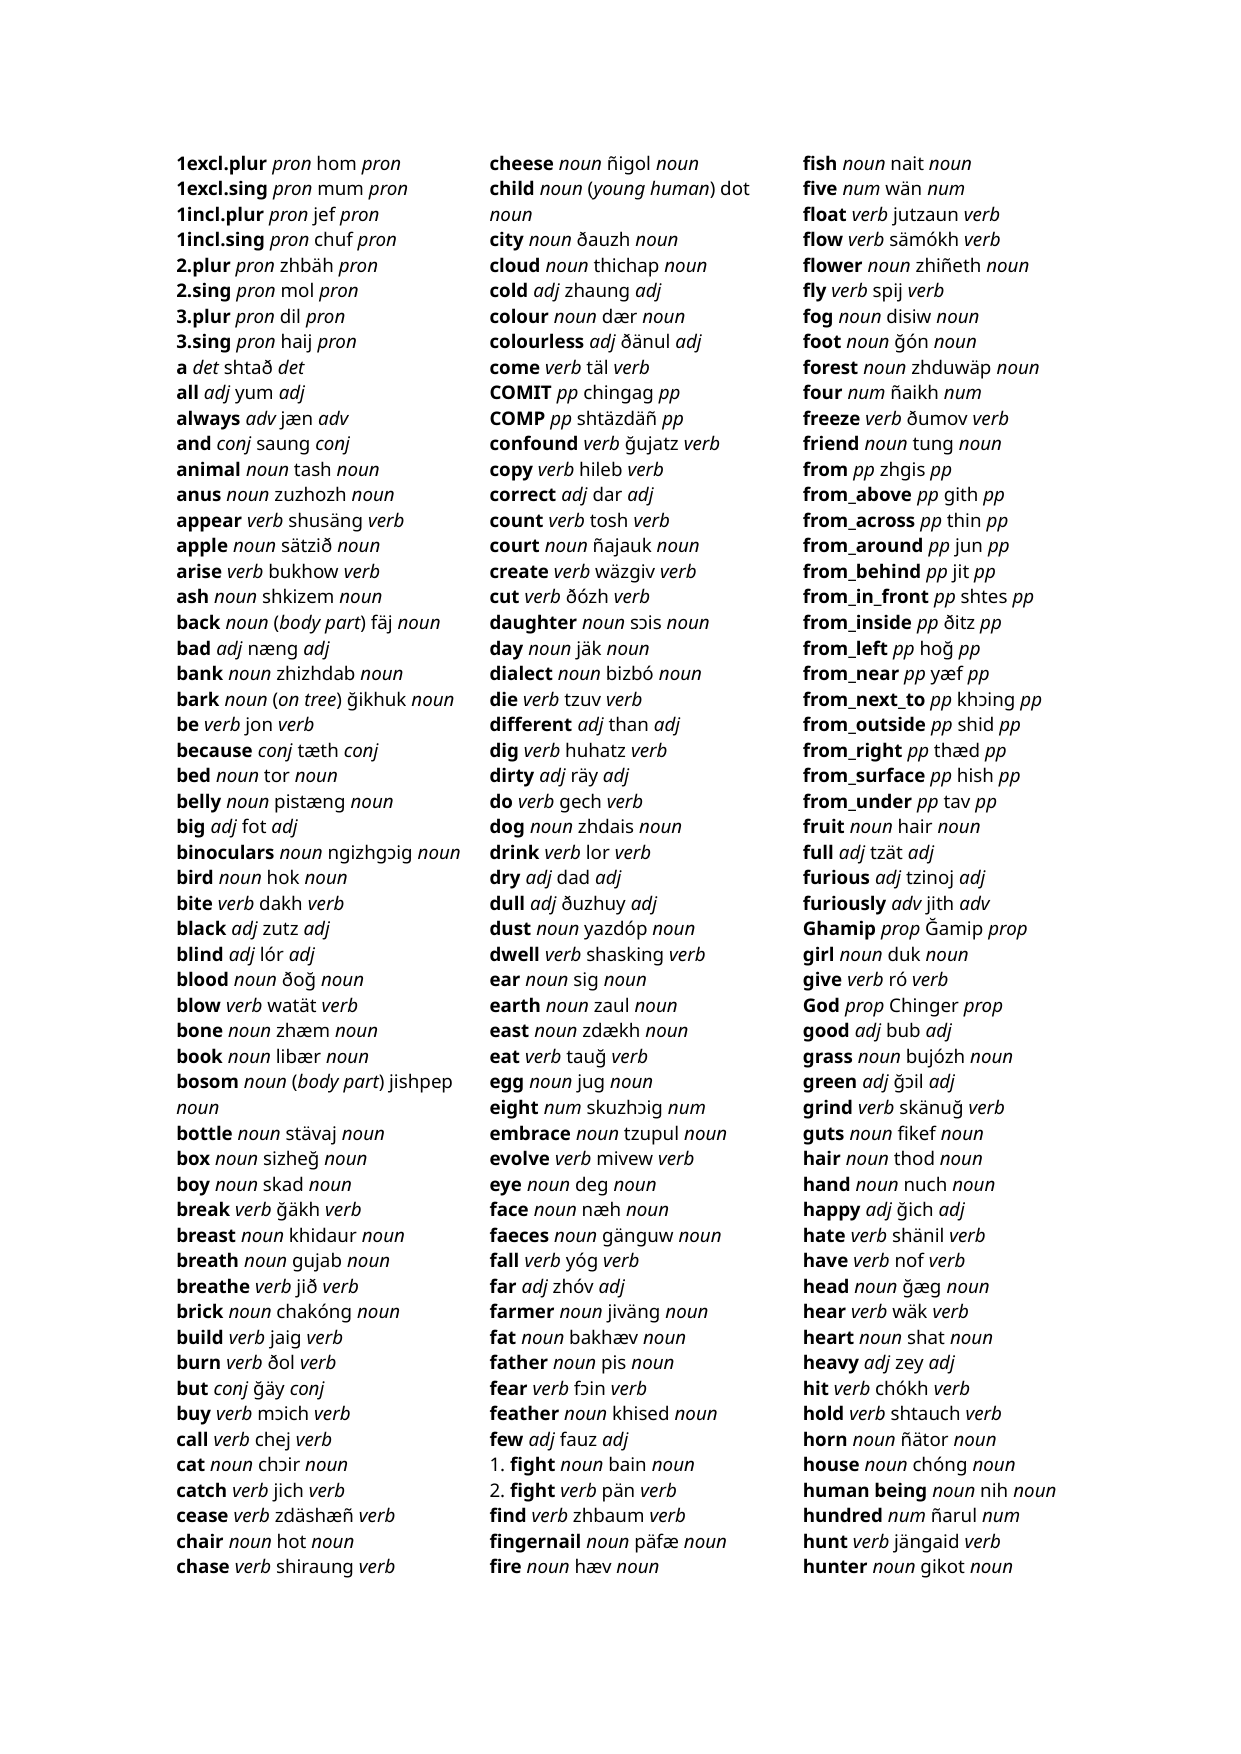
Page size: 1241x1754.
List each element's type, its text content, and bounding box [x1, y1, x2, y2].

text dirty adj räy adj [489, 762, 777, 788]
text Ghamip prop Ğamip prop [803, 916, 1090, 941]
text four num ñaikh num [803, 380, 1090, 405]
text daughter noun sɔis noun [489, 609, 777, 635]
text 2.sing pron mol pron [176, 278, 463, 303]
text float verb jutzaun verb [803, 201, 1090, 227]
text 3.sing pron haij pron [176, 329, 463, 354]
text have verb nof verb [803, 1247, 1090, 1273]
text 1excl.sing pron mum pron [176, 176, 463, 201]
text give verb ró verb [803, 967, 1090, 992]
text breast noun khidaur noun [176, 1222, 463, 1247]
text blood noun ðoğ noun [176, 967, 463, 992]
text happy adj ğich adj [803, 1196, 1090, 1222]
text chair noun hot noun [176, 1528, 463, 1554]
text colourless adj ðänul adj [489, 329, 777, 354]
text hold verb shtauch verb [803, 1401, 1090, 1426]
text cold adj zhaung adj [489, 278, 777, 303]
text 1incl.plur pron jef pron [176, 201, 463, 227]
text guts noun fikef noun [803, 1120, 1090, 1145]
text from_next_to pp khɔing pp [803, 686, 1090, 711]
text correct adj dar adj [489, 482, 777, 507]
text God prop Chinger prop [803, 992, 1090, 1018]
text 1. fight noun bain noun [489, 1452, 777, 1477]
text big adj fot adj [176, 813, 463, 839]
text feather noun khised noun [489, 1401, 777, 1426]
text dull adj ðuzhuy adj [489, 890, 777, 916]
text bottle noun stävaj noun [176, 1120, 463, 1145]
text day noun jäk noun [489, 635, 777, 660]
text father noun pis noun [489, 1349, 777, 1375]
text from_above pp gith pp [803, 482, 1090, 507]
text from_right pp thæd pp [803, 737, 1090, 762]
text come verb täl verb [489, 354, 777, 380]
text dust noun yazdóp noun [489, 916, 777, 941]
text child noun (young human) dot noun [489, 176, 777, 227]
text fruit noun hair noun [803, 813, 1090, 839]
text book noun libær noun [176, 1043, 463, 1069]
text boy noun skad noun [176, 1171, 463, 1196]
text hate verb shänil verb [803, 1222, 1090, 1247]
text break verb ğäkh verb [176, 1196, 463, 1222]
text furiously adv jith adv [803, 890, 1090, 916]
text fly verb spij verb [803, 278, 1090, 303]
text east noun zdækh noun [489, 1018, 777, 1043]
text court noun ñajauk noun [489, 533, 777, 558]
text flow verb sämókh verb [803, 227, 1090, 252]
text fat noun bakhæv noun [489, 1324, 777, 1349]
text be verb jon verb [176, 711, 463, 737]
text friend noun tung noun [803, 431, 1090, 456]
text human being noun nih noun [803, 1477, 1090, 1503]
text grass noun bujózh noun [803, 1043, 1090, 1069]
text cease verb zdäshæñ verb [176, 1503, 463, 1528]
text fog noun disiw noun [803, 303, 1090, 329]
text 2.plur pron zhbäh pron [176, 252, 463, 278]
text from pp zhgis pp [803, 456, 1090, 482]
text 1incl.sing pron chuf pron [176, 227, 463, 252]
text cat noun chɔir noun [176, 1452, 463, 1477]
text bed noun tor noun [176, 762, 463, 788]
text green adj ğɔil adj [803, 1069, 1090, 1094]
text from_surface pp hish pp [803, 762, 1090, 788]
text do verb gech verb [489, 788, 777, 813]
text dialect noun bizbó noun [489, 660, 777, 686]
text fear verb fɔin verb [489, 1375, 777, 1401]
text belly noun pistæng noun [176, 788, 463, 813]
text colour noun dær noun [489, 303, 777, 329]
text fingernail noun päfæ noun [489, 1528, 777, 1554]
text ear noun sig noun [489, 967, 777, 992]
text from_inside pp ðitz pp [803, 609, 1090, 635]
text heavy adj zey adj [803, 1349, 1090, 1375]
text because conj tæth conj [176, 737, 463, 762]
text full adj tzät adj [803, 839, 1090, 864]
text buy verb mɔich verb [176, 1401, 463, 1426]
text hunt verb jängaid verb [803, 1528, 1090, 1554]
text breath noun gujab noun [176, 1247, 463, 1273]
text bird noun hok noun [176, 864, 463, 890]
text back noun (body part) fäj noun [176, 609, 463, 635]
text box noun sizheğ noun [176, 1145, 463, 1171]
text and conj saung conj [176, 431, 463, 456]
text dry adj dad adj [489, 864, 777, 890]
text cut verb ðózh verb [489, 584, 777, 609]
text dog noun zhdais noun [489, 813, 777, 839]
text from_under pp tav pp [803, 788, 1090, 813]
text hundred num ñarul num [803, 1503, 1090, 1528]
text farmer noun jiväng noun [489, 1298, 777, 1324]
text furious adj tzinoj adj [803, 864, 1090, 890]
text fall verb yóg verb [489, 1247, 777, 1273]
text evolve verb mivew verb [489, 1145, 777, 1171]
text head noun ğæg noun [803, 1273, 1090, 1298]
text hair noun thod noun [803, 1145, 1090, 1171]
text anus noun zuzhozh noun [176, 482, 463, 507]
text count verb tosh verb [489, 507, 777, 533]
text girl noun duk noun [803, 941, 1090, 967]
text drink verb lor verb [489, 839, 777, 864]
text confound verb ğujatz verb [489, 431, 777, 456]
text burn verb ðol verb [176, 1349, 463, 1375]
text from_left pp hoğ pp [803, 635, 1090, 660]
text hunter noun gikot noun [803, 1554, 1090, 1579]
text few adj fauz adj [489, 1426, 777, 1452]
text COMIT pp chingag pp [489, 380, 777, 405]
text brick noun chakóng noun [176, 1298, 463, 1324]
text five num wän num [803, 176, 1090, 201]
text far adj zhóv adj [489, 1273, 777, 1298]
text 2. fight verb pän verb [489, 1477, 777, 1503]
text fire noun hæv noun [489, 1554, 777, 1579]
text hit verb chókh verb [803, 1375, 1090, 1401]
text bone noun zhæm noun [176, 1018, 463, 1043]
text eye noun deg noun [489, 1171, 777, 1196]
text call verb chej verb [176, 1426, 463, 1452]
text bank noun zhizhdab noun [176, 660, 463, 686]
text from_in_front pp shtes pp [803, 584, 1090, 609]
text but conj ğäy conj [176, 1375, 463, 1401]
text always adv jæn adv [176, 405, 463, 431]
text face noun næh noun [489, 1196, 777, 1222]
text dwell verb shasking verb [489, 941, 777, 967]
text a det shtað det [176, 354, 463, 380]
text chase verb shiraung verb [176, 1554, 463, 1579]
text hand noun nuch noun [803, 1171, 1090, 1196]
text create verb wäzgiv verb [489, 558, 777, 584]
text catch verb jich verb [176, 1477, 463, 1503]
text find verb zhbaum verb [489, 1503, 777, 1528]
text grind verb skänuğ verb [803, 1094, 1090, 1120]
text bark noun (on tree) ğikhuk noun [176, 686, 463, 711]
text appear verb shusäng verb [176, 507, 463, 533]
text good adj bub adj [803, 1018, 1090, 1043]
text apple noun sätzið noun [176, 533, 463, 558]
text binoculars noun ngizhgɔig noun [176, 839, 463, 864]
text from_outside pp shid pp [803, 711, 1090, 737]
text bite verb dakh verb [176, 890, 463, 916]
text ash noun shkizem noun [176, 584, 463, 609]
text blow verb watät verb [176, 992, 463, 1018]
text from_behind pp jit pp [803, 558, 1090, 584]
text eight num skuzhɔig num [489, 1094, 777, 1120]
text 3.plur pron dil pron [176, 303, 463, 329]
text all adj yum adj [176, 380, 463, 405]
text bosom noun (body part) jishpep noun [176, 1069, 463, 1120]
text COMP pp shtäzdäñ pp [489, 405, 777, 431]
text copy verb hileb verb [489, 456, 777, 482]
text build verb jaig verb [176, 1324, 463, 1349]
text foot noun ğón noun [803, 329, 1090, 354]
text 1excl.plur pron hom pron [176, 150, 463, 176]
text faeces noun gänguw noun [489, 1222, 777, 1247]
text cheese noun ñigol noun [489, 150, 777, 176]
text horn noun ñätor noun [803, 1426, 1090, 1452]
text city noun ðauzh noun [489, 227, 777, 252]
text blind adj lór adj [176, 941, 463, 967]
text breathe verb jið verb [176, 1273, 463, 1298]
text cloud noun thichap noun [489, 252, 777, 278]
text from_around pp jun pp [803, 533, 1090, 558]
text earth noun zaul noun [489, 992, 777, 1018]
text fish noun nait noun [803, 150, 1090, 176]
text dig verb huhatz verb [489, 737, 777, 762]
text black adj zutz adj [176, 916, 463, 941]
text forest noun zhduwäp noun [803, 354, 1090, 380]
text different adj than adj [489, 711, 777, 737]
text hear verb wäk verb [803, 1298, 1090, 1324]
text from_across pp thin pp [803, 507, 1090, 533]
text house noun chóng noun [803, 1452, 1090, 1477]
text die verb tzuv verb [489, 686, 777, 711]
text embrace noun tzupul noun [489, 1120, 777, 1145]
text flower noun zhiñeth noun [803, 252, 1090, 278]
text animal noun tash noun [176, 456, 463, 482]
text heart noun shat noun [803, 1324, 1090, 1349]
text from_near pp yæf pp [803, 660, 1090, 686]
text eat verb tauğ verb [489, 1043, 777, 1069]
text arise verb bukhow verb [176, 558, 463, 584]
text freeze verb ðumov verb [803, 405, 1090, 431]
text bad adj næng adj [176, 635, 463, 660]
text egg noun jug noun [489, 1069, 777, 1094]
